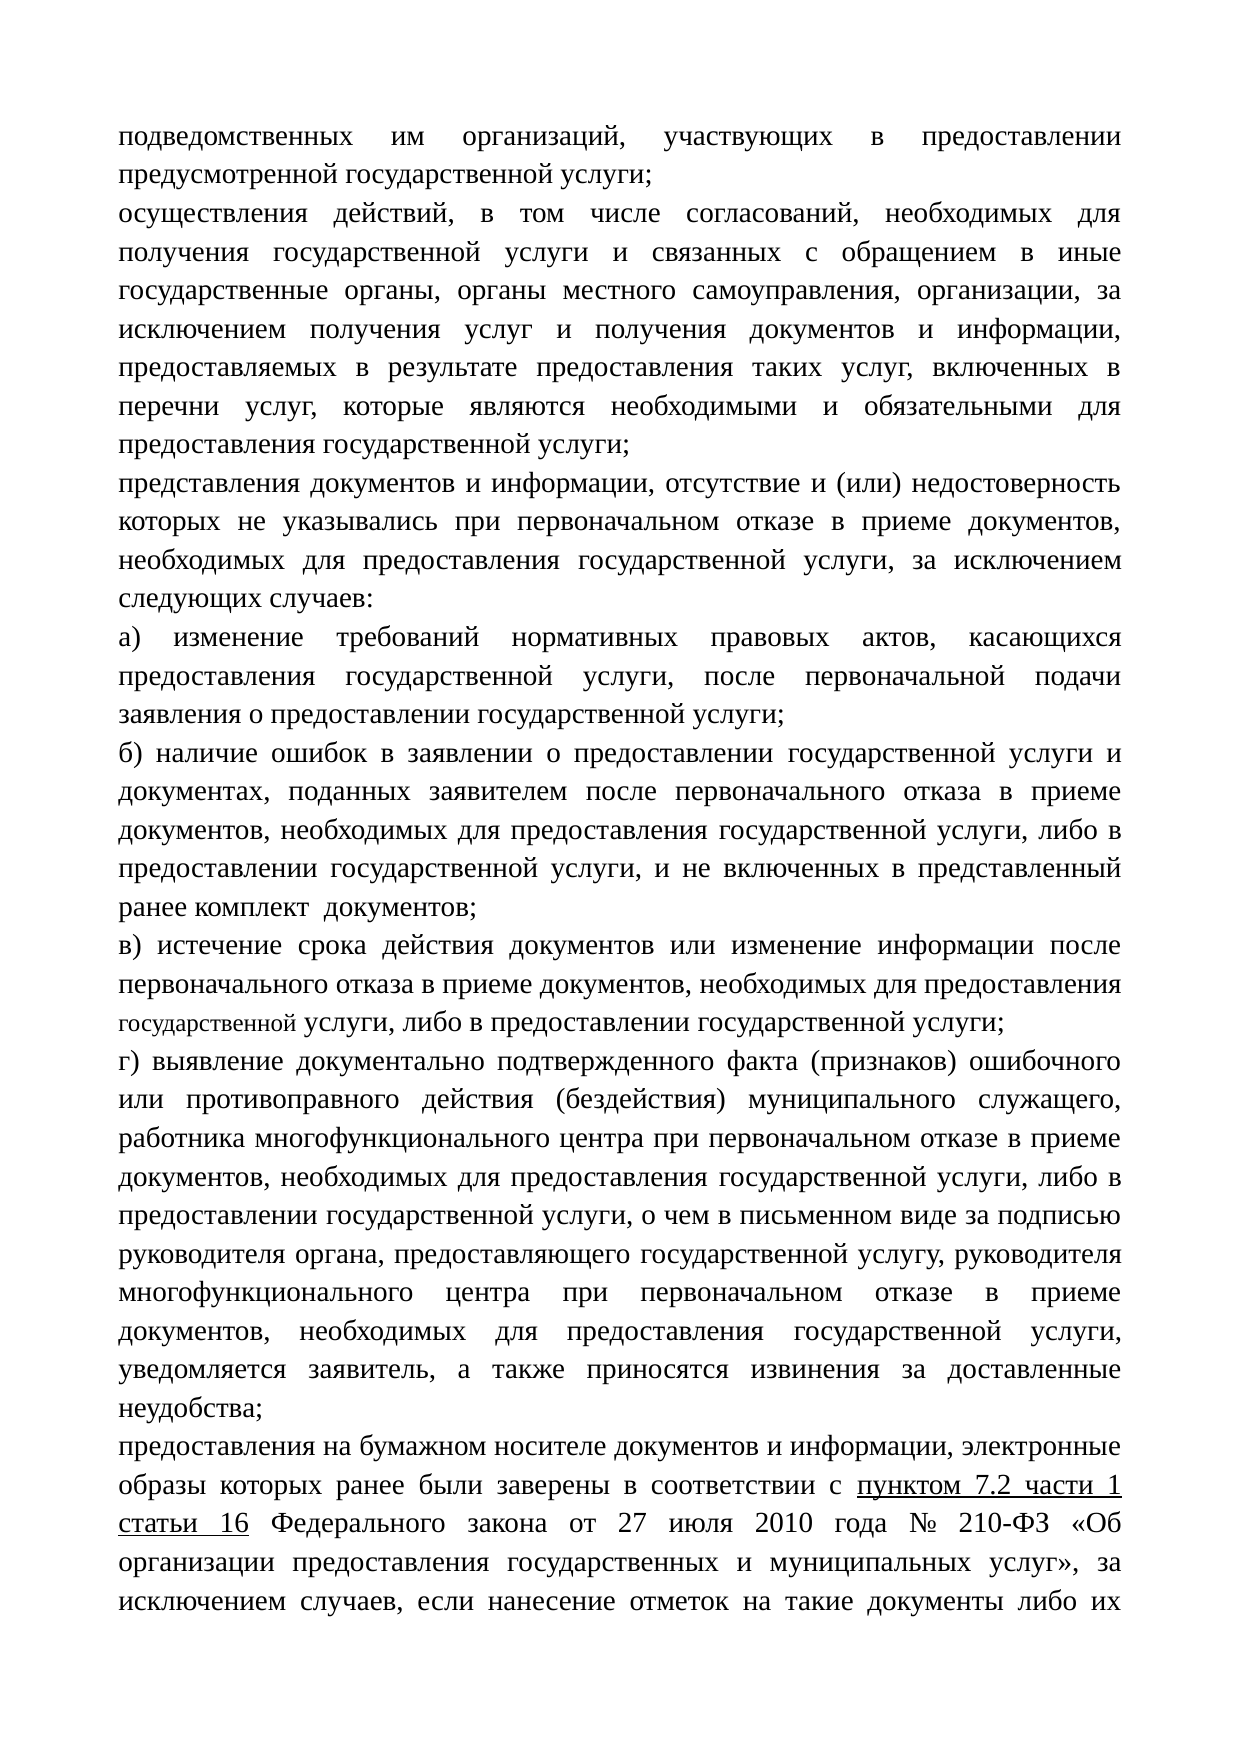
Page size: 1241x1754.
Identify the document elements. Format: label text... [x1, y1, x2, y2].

text подведомственных им организаций, участвующих в предоставлении предусмотренной государственной услуги; [118, 118, 1122, 190]
text представления документов и информации, отсутствие и (или) недостоверность которых не указывались при первоначальном отказе в приеме документов, необходимых для предоставления государственной услуги, за исключением следующих случаев: [118, 465, 1122, 614]
text б) наличие ошибок в заявлении о предоставлении государственной услуги и документах, поданных заявителем после первоначального отказа в приеме документов, необходимых для предоставления государственной услуги, либо в предоставлении государственной услуги, и не включенных в представленный ранее комплект документов; [118, 735, 1122, 922]
text осуществления действий, в том числе согласований, необходимых для получения государственной услуги и связанных с обращением в иные государственные органы, органы местного самоуправления, организации, за исключением получения услуг и получения документов и информации, предоставляемых в результате предоставления таких услуг, включенных в перечни услуг, которые являются необходимыми и обязательными для предоставления государственной услуги; [118, 195, 1122, 460]
text в) истечение срока действия документов или изменение информации после первоначального отказа в приеме документов, необходимых для предоставления государственной услуги, либо в предоставлении государственной услуги; [118, 927, 1122, 1038]
text г) выявление документально подтвержденного факта (признаков) ошибочного или противоправного действия (бездействия) муниципального служащего, работника многофункционального центра при первоначальном отказе в приеме документов, необходимых для предоставления государственной услуги, либо в предоставлении государственной услуги, о чем в письменном виде за подписью руководителя органа, предоставляющего государственной услугу, руководителя многофункционального центра при первоначальном отказе в приеме документов, необходимых для предоставления государственной услуги, уведомляется заявитель, а также приносятся извинения за доставленные неудобства; [118, 1043, 1122, 1423]
text а) изменение требований нормативных правовых актов, касающихся предоставления государственной услуги, после первоначальной подачи заявления о предоставлении государственной услуги; [118, 619, 1122, 730]
text предоставления на бумажном носителе документов и информации, электронные образы которых ранее были заверены в соответствии с пунктом 7.2 части 1 статьи 16 Федерального закона от 27 июля 2010 года № 210-ФЗ «Об организации предоставления государственных и муниципальных услуг», за исключением случаев, если нанесение отметок на такие документы либо их [118, 1428, 1122, 1616]
